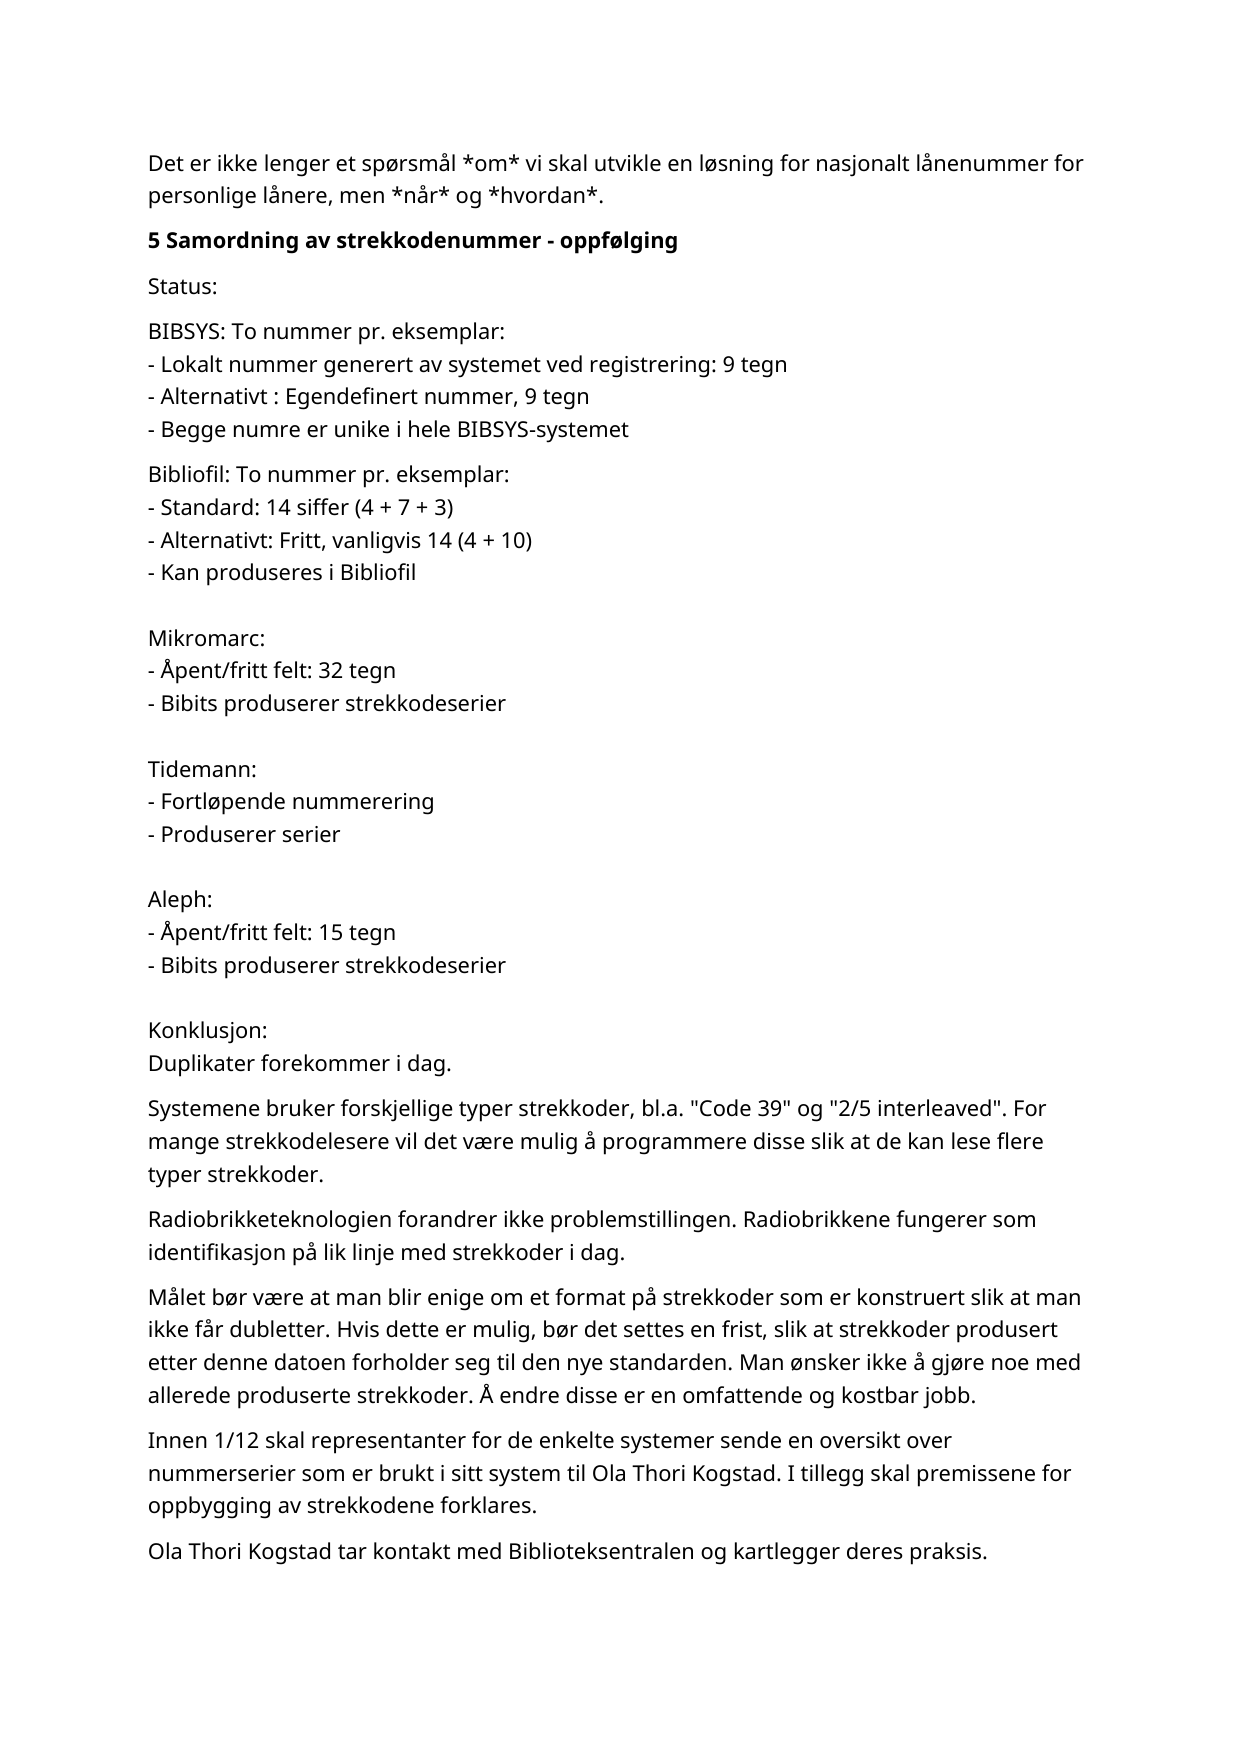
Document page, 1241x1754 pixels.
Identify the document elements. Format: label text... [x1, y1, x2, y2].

text 5 Samordning av strekkodenummer - oppfølging [148, 226, 1093, 255]
text Ola Thori Kogstad tar kontakt med Biblioteksentralen og kartlegger deres praksis. [148, 1536, 1093, 1566]
text BIBSYS: To nummer pr. eksemplar: - Lokalt nummer generert av systemet ved registrering: 9 tegn - Alternativt : Egendefinert nummer, 9 tegn - Begge numre er unike i hele BIBSYS-systemet [148, 316, 1093, 444]
text Det er ikke lenger et spørsmål *om* vi skal utvikle en løsning for nasjonalt lånenummer for personlige lånere, men *når* og *hvordan*. [148, 148, 1093, 210]
text Bibliofil: To nummer pr. eksemplar: - Standard: 14 siffer (4 + 7 + 3) - Alternativt: Fritt, vanligvis 14 (4 + 10) - Kan produseres i Bibliofil Mikromarc: - Åpent/fritt felt: 32 tegn - Bibits produserer strekkodeserier Tidemann: - Fortløpende nummerering - Produserer serier Aleph: - Åpent/fritt felt: 15 tegn - Bibits produserer strekkodeserier Konklusjon: Duplikater forekommer i dag. [148, 459, 1093, 1078]
text Radiobrikketeknologien forandrer ikke problemstillingen. Radiobrikkene fungerer som identifikasjon på lik linje med strekkoder i dag. [148, 1204, 1093, 1266]
text Innen 1/12 skal representanter for de enkelte systemer sende en oversikt over nummerserier som er brukt i sitt system til Ola Thori Kogstad. I tillegg skal premissene for oppbygging av strekkodene forklares. [148, 1425, 1093, 1520]
text Status: [148, 271, 1093, 301]
text Systemene bruker forskjellige typer strekkoder, bl.a. "Code 39" og "2/5 interleaved". For mange strekkodelesere vil det være mulig å programmere disse slik at de kan lese flere typer strekkoder. [148, 1093, 1093, 1188]
text Målet bør være at man blir enige om et format på strekkoder som er konstruert slik at man ikke får dubletter. Hvis dette er mulig, bør det settes en frist, slik at strekkoder produsert etter denne datoen forholder seg til den nye standarden. Man ønsker ikke å gjøre noe med allerede produserte strekkoder. Å endre disse er en omfattende og kostbar jobb. [148, 1282, 1093, 1410]
